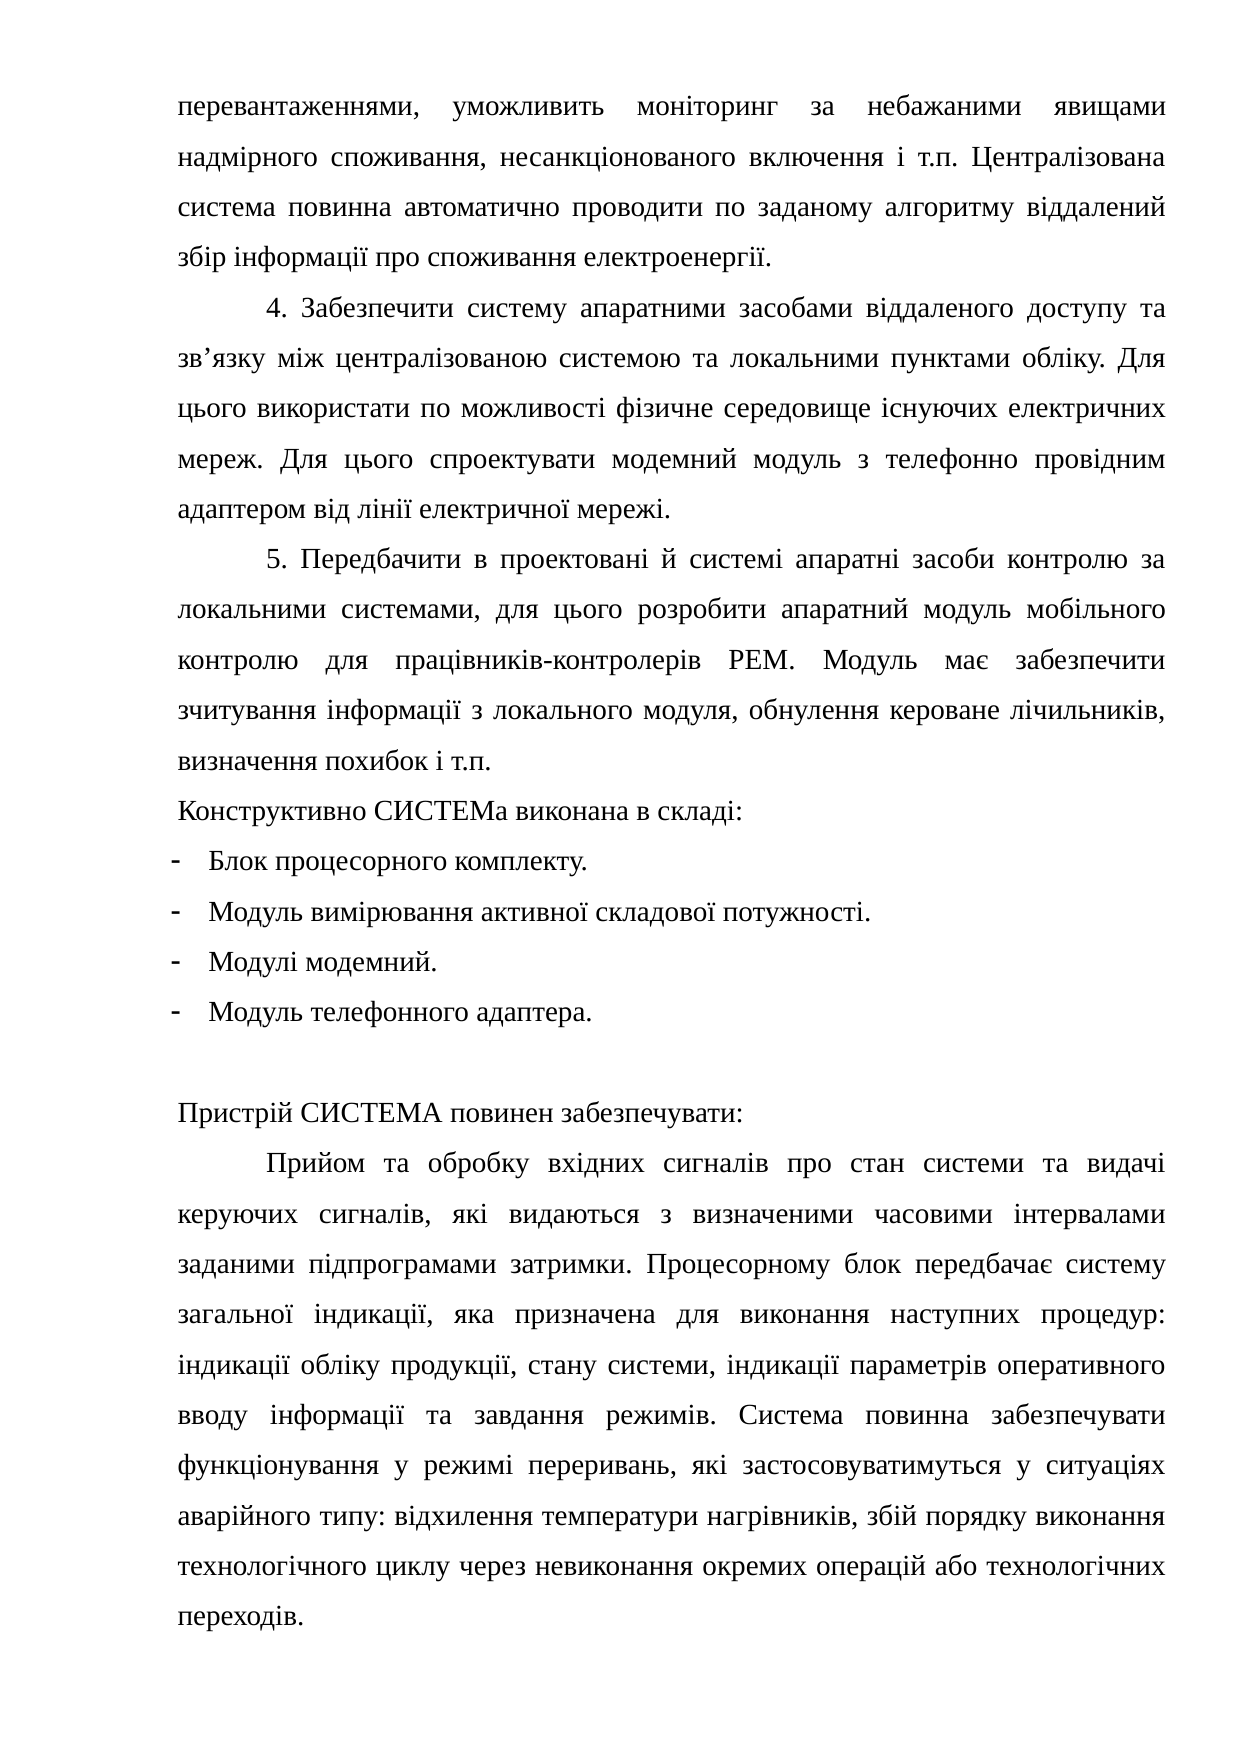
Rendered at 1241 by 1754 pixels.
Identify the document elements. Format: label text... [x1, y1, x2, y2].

text Пристрій СИСТЕМА повинен забезпечувати: [177, 1095, 1167, 1129]
list Модуль вимірювання активної складової потужності. [171, 894, 1167, 927]
list Модуль телефонного адаптера. [171, 994, 1167, 1028]
text 4. Забезпечити систему апаратними засобами віддаленого доступу та зв’язку між централізованою системою та локальними пунктами обліку. Для цього використати по можливості фізичне середовище існуючих електричних мереж. Для цього спроектувати модемний модуль з телефонно провідним адаптером від лінії електричної мережі. [177, 290, 1167, 524]
text Прийом та обробку вхідних сигналів про стан системи та видачі керуючих сигналів, які видаються з визначеними часовими інтервалами заданими підпрограмами затримки. Процесорному блок передбачає систему загальної індикації, яка призначена для виконання наступних процедур: індикації обліку продукції, стану системи, індикації параметрів оперативного вводу інформації та завдання режимів. Система повинна забезпечувати функціонування у режимі переривань, які застосовуватимуться у ситуаціях аварійного типу: відхилення температури нагрівників, збій порядку виконання технологічного циклу через невиконання окремих операцій або технологічних переходів. [177, 1146, 1167, 1632]
text 5. Передбачити в проектовані й системі апаратні засоби контролю за локальними системами, для цього розробити апаратний модуль мобільного контролю для працівників-контролерів РЕМ. Модуль має забезпечити зчитування інформації з локального модуля, обнулення кероване лічильників, визначення похибок і т.п. [177, 541, 1167, 776]
text перевантаженнями, уможливить моніторинг за небажаними явищами надмірного споживання, несанкціонованого включення і т.п. Централізована система повинна автоматично проводити по заданому алгоритму віддалений збір інформації про споживання електроенергії. [177, 88, 1167, 273]
text Конструктивно СИСТЕМа виконана в складі: [177, 793, 1167, 826]
list Блок процесорного комплекту. [171, 843, 1167, 877]
list Модулі модемний. [171, 944, 1167, 978]
